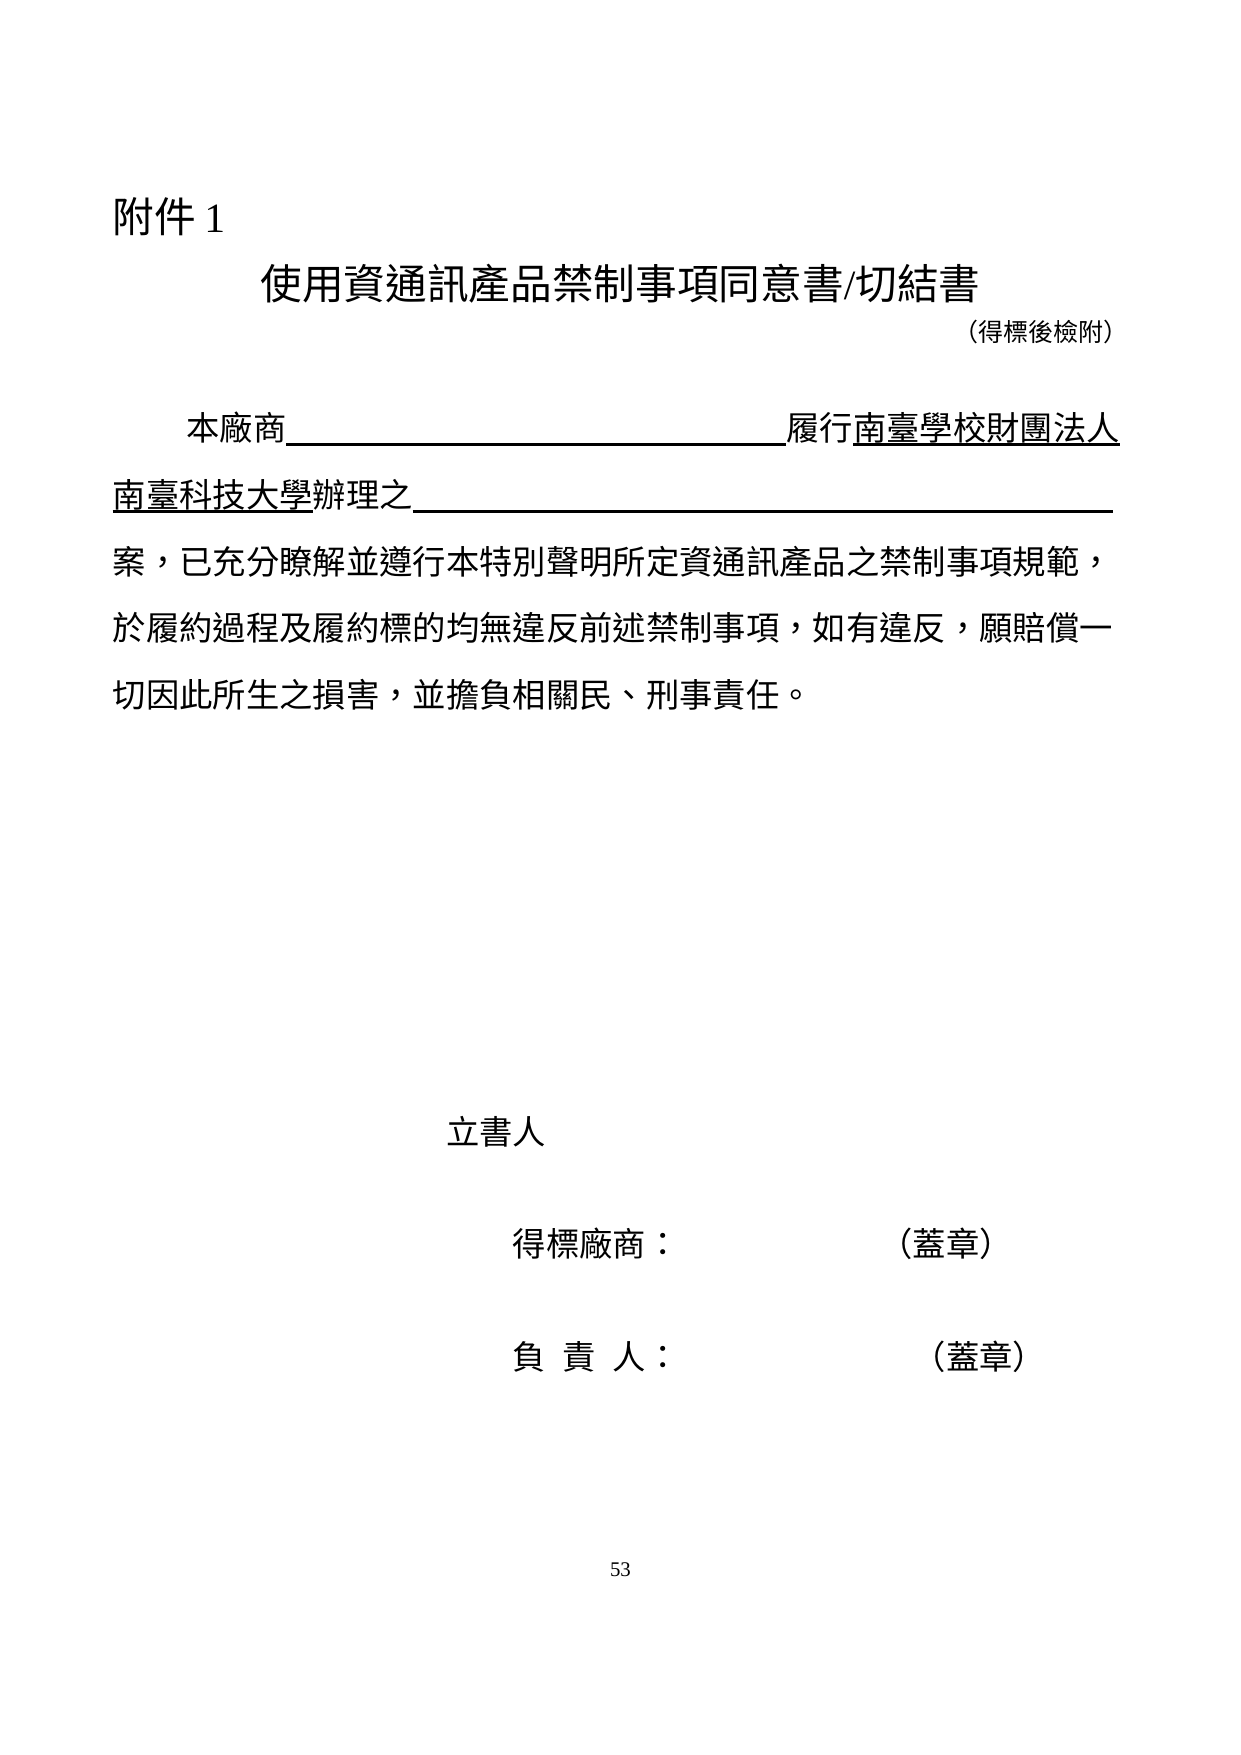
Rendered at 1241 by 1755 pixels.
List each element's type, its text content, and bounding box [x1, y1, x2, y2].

text 使用資通訊產品禁制事項同意書/切結書 [112, 246, 1128, 313]
text 得標廠商： （蓋章） [446, 1167, 1128, 1279]
text 本廠商 履行南臺學校財團法人南臺科技大學辦理之 案，已充分瞭解並遵行本特別聲明所定資通訊產品之禁制事項規範，於履約過程及履約標的均無違反前述禁制事項，如有違反，願賠償一切因此所生之損害，並擔負相關民、刑事責任。 [112, 387, 1128, 721]
text 立書人 [446, 1054, 1128, 1167]
text 負 責 人： （蓋章） [446, 1279, 1128, 1392]
text 附件1 [112, 179, 1128, 246]
text （得標後檢附） [112, 313, 1128, 349]
